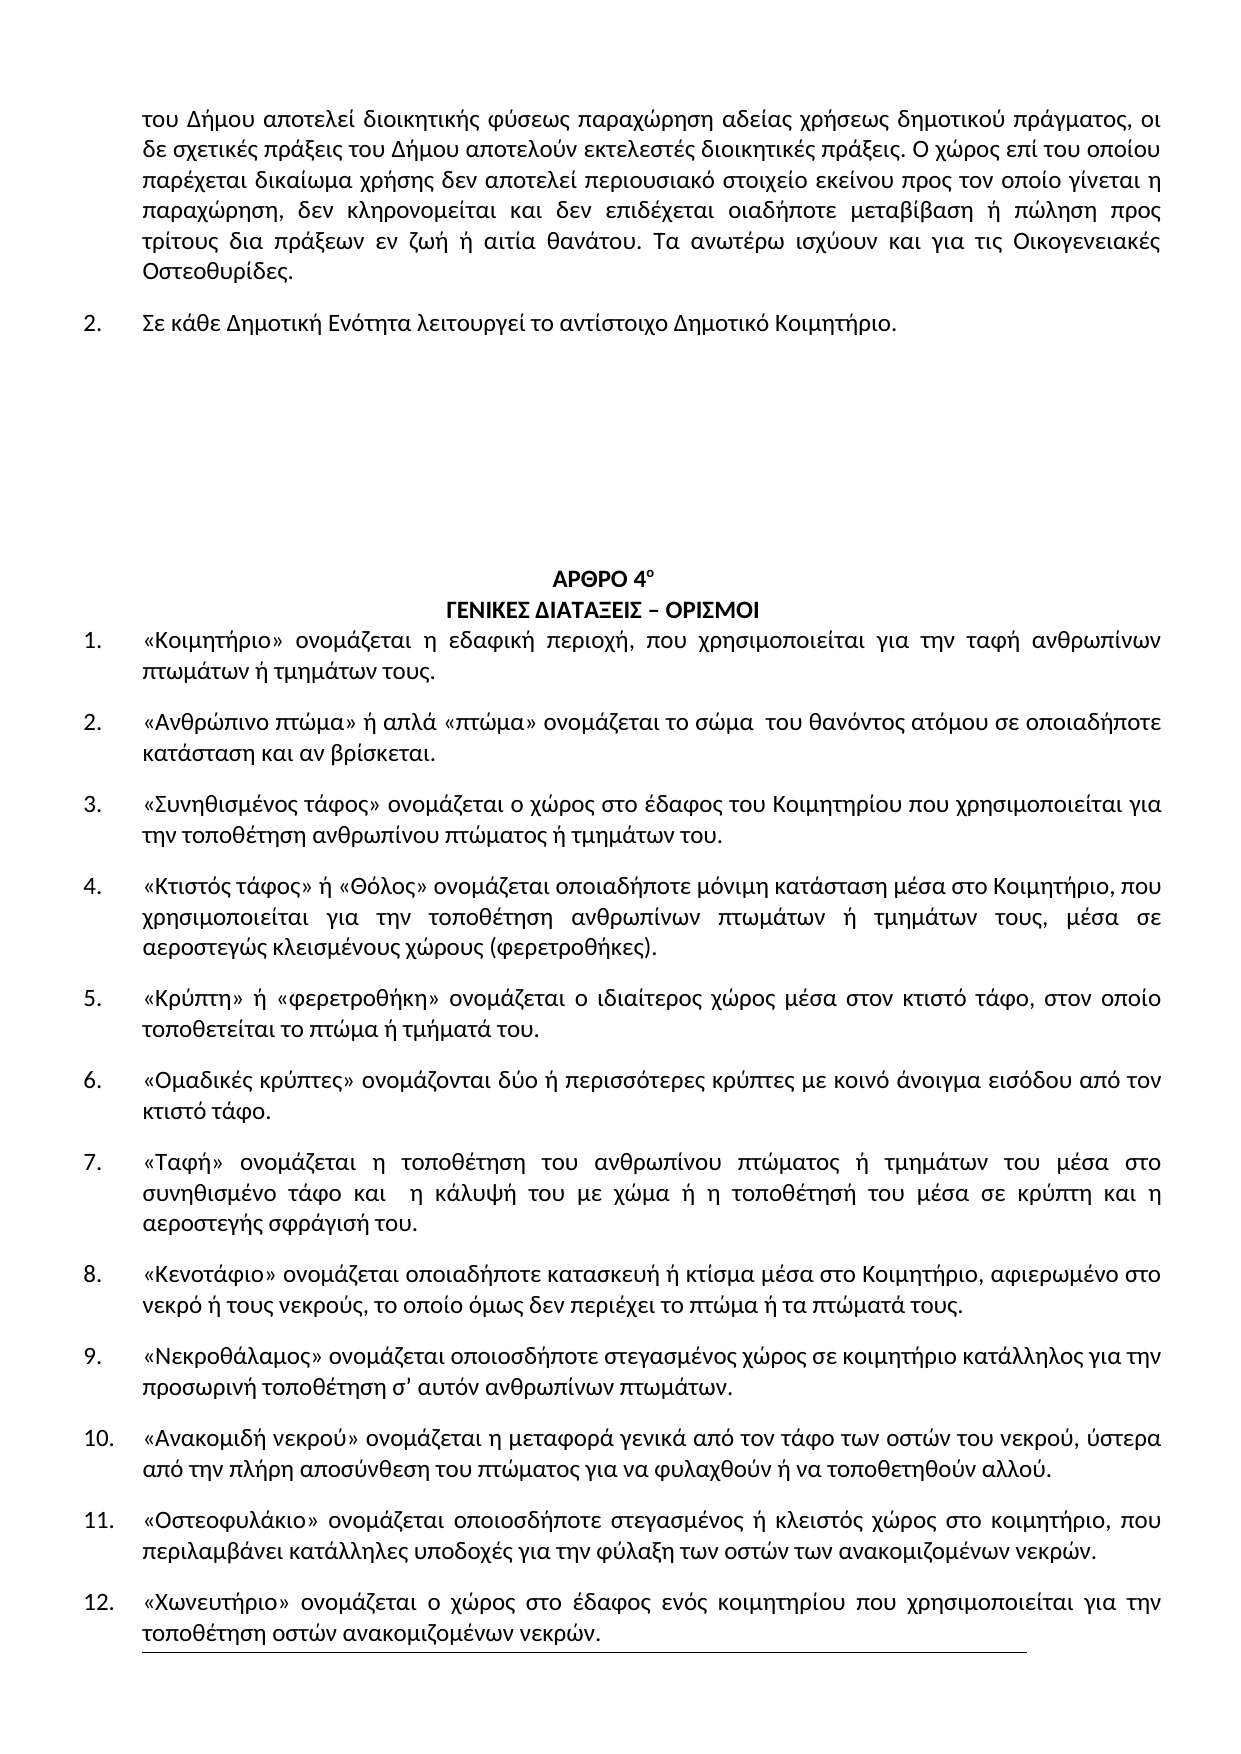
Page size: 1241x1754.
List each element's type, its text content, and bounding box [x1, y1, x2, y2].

list «Χωνευτήριο» ονομάζεται ο χώρος στο έδαφος ενός κοιμητηρίου που χρησιμοποιείται για την τοποθέτηση οστών ανακομιζομένων νεκρών. [83, 1586, 1163, 1647]
list Σε κάθε Δημοτική Ενότητα λειτουργεί το αντίστοιχο Δημοτικό Κοιμητήριο. [83, 307, 1163, 337]
text ΑΡΘΡΟ 4ο ΓΕΝΙΚΕΣ ΔΙΑΤΑΞΕΙΣ – ΟΡΙΣΜΟΙ [142, 563, 1064, 624]
list «Νεκροθάλαμος» ονομάζεται οποιοσδήποτε στεγασμένος χώρος σε κοιμητήριο κατάλληλος για την προσωρινή τοποθέτηση σ’ αυτόν ανθρωπίνων πτωμάτων. [83, 1341, 1163, 1402]
list «Κενοτάφιο» ονομάζεται οποιαδήποτε κατασκευή ή κτίσμα μέσα στο Κοιμητήριο, αφιερωμένο στο νεκρό ή τους νεκρούς, το οποίο όμως δεν περιέχει το πτώμα ή τα πτώματά τους. [83, 1259, 1163, 1320]
list «Ανθρώπινο πτώμα» ή απλά «πτώμα» ονομάζεται το σώμα του θανόντος ατόμου σε οποιαδήποτε κατάσταση και αν βρίσκεται. [83, 706, 1163, 767]
list «Ομαδικές κρύπτες» ονομάζονται δύο ή περισσότερες κρύπτες με κοινό άνοιγμα εισόδου από τον κτιστό τάφο. [83, 1064, 1163, 1125]
list του Δήμου αποτελεί διοικητικής φύσεως παραχώρηση αδείας χρήσεως δημοτικού πράγματος, οι δε σχετικές πράξεις του Δήμου αποτελούν εκτελεστές διοικητικές πράξεις. Ο χώρος επί του οποίου παρέχεται δικαίωμα χρήσης δεν αποτελεί περιουσιακό στοιχείο εκείνου προς τον οποίο γίνεται η παραχώρηση, δεν κληρονομείται και δεν επιδέχεται οιαδήποτε μεταβίβαση ή πώληση προς τρίτους δια πράξεων εν ζωή ή αιτία θανάτου. Τα ανωτέρω ισχύουν και για τις Οικογενειακές Οστεοθυρίδες. [83, 103, 1163, 286]
list «Ανακομιδή νεκρού» ονομάζεται η μεταφορά γενικά από τον τάφο των οστών του νεκρού, ύστερα από την πλήρη αποσύνθεση του πτώματος για να φυλαχθούν ή να τοποθετηθούν αλλού. [83, 1422, 1163, 1483]
list «Κοιμητήριο» ονομάζεται η εδαφική περιοχή, που χρησιμοποιείται για την ταφή ανθρωπίνων πτωμάτων ή τμημάτων τους. [83, 624, 1163, 686]
list «Κτιστός τάφος» ή «Θόλος» ονομάζεται οποιαδήποτε μόνιμη κατάσταση μέσα στο Κοιμητήριο, που χρησιμοποιείται για την τοποθέτηση ανθρωπίνων πτωμάτων ή τμημάτων τους, μέσα σε αεροστεγώς κλεισμένους χώρους (φερετροθήκες). [83, 870, 1163, 962]
list «Οστεοφυλάκιο» ονομάζεται οποιοσδήποτε στεγασμένος ή κλειστός χώρος στο κοιμητήριο, που περιλαμβάνει κατάλληλες υποδοχές για την φύλαξη των οστών των ανακομιζομένων νεκρών. [83, 1504, 1163, 1565]
list «Κρύπτη» ή «φερετροθήκη» ονομάζεται ο ιδιαίτερος χώρος μέσα στον κτιστό τάφο, στον οποίο τοποθετείται το πτώμα ή τμήματά του. [83, 982, 1163, 1043]
list «Ταφή» ονομάζεται η τοποθέτηση του ανθρωπίνου πτώματος ή τμημάτων του μέσα στο συνηθισμένο τάφο και η κάλυψή του με χώμα ή η τοποθέτησή του μέσα σε κρύπτη και η αεροστεγής σφράγισή του. [83, 1146, 1163, 1238]
list «Συνηθισμένος τάφος» ονομάζεται ο χώρος στο έδαφος του Κοιμητηρίου που χρησιμοποιείται για την τοποθέτηση ανθρωπίνου πτώματος ή τμημάτων του. [83, 788, 1163, 849]
